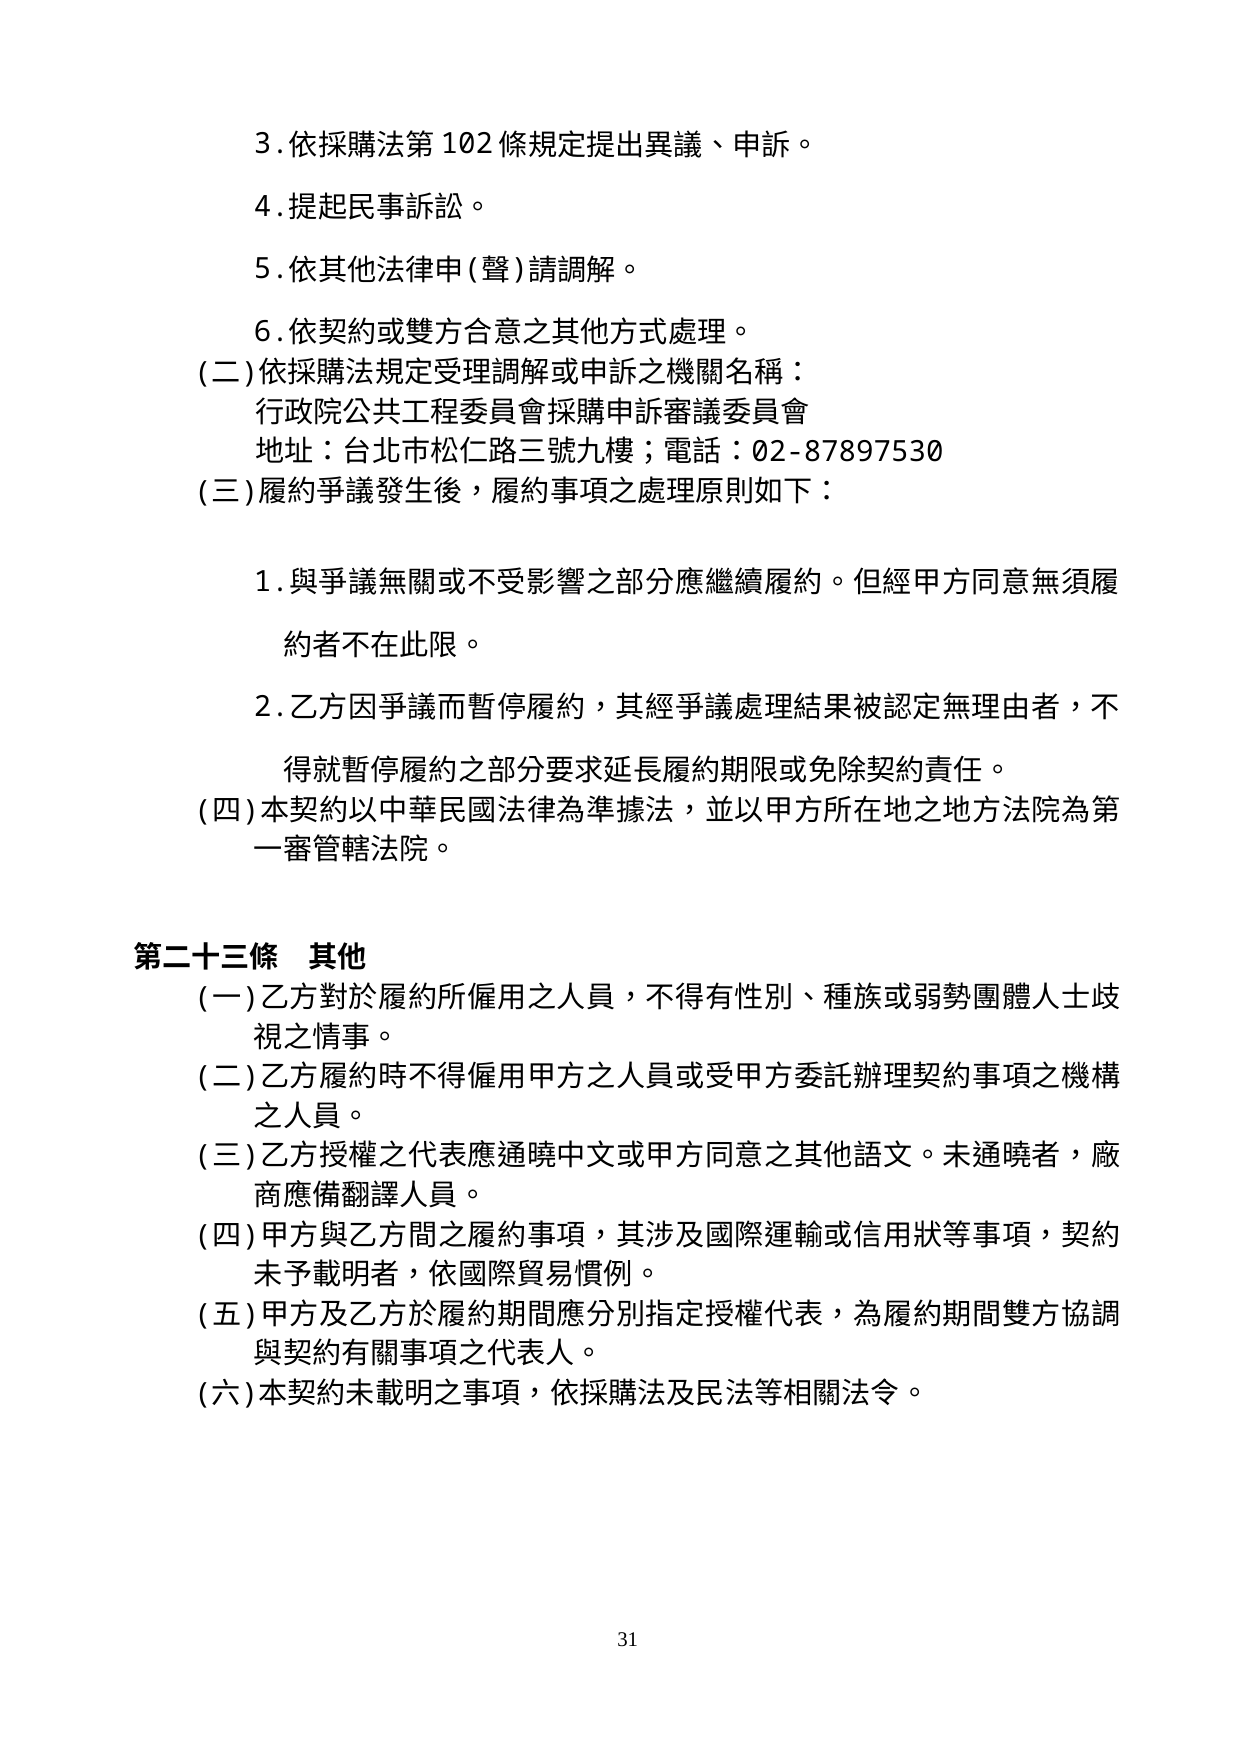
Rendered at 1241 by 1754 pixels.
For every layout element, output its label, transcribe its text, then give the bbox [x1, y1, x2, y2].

text 4.提起民事訴訟。 [254, 163, 1122, 226]
text (五)甲方及乙方於履約期間應分別指定授權代表，為履約期間雙方協調與契約有關事項之代表人。 [194, 1292, 1122, 1372]
text (四)本契約以中華民國法律為準據法，並以甲方所在地之地方法院為第一審管轄法院。 [194, 788, 1122, 867]
text (二)乙方履約時不得僱用甲方之人員或受甲方委託辦理契約事項之機構之人員。 [194, 1055, 1122, 1134]
text (二)依採購法規定受理調解或申訴之機關名稱： [194, 351, 1122, 390]
text 1.與爭議無關或不受影響之部分應繼續履約。但經甲方同意無須履約者不在此限。 [254, 538, 1122, 663]
text (三)履約爭議發生後，履約事項之處理原則如下： [194, 469, 1122, 509]
text (一)乙方對於履約所僱用之人員，不得有性別、種族或弱勢團體人士歧視之情事。 [194, 976, 1122, 1055]
text 行政院公共工程委員會採購申訴審議委員會 [254, 390, 1122, 430]
text 5.依其他法律申(聲)請調解。 [254, 226, 1122, 288]
text (六)本契約未載明之事項，依採購法及民法等相關法令。 [194, 1372, 1122, 1411]
text 2.乙方因爭議而暫停履約，其經爭議處理結果被認定無理由者，不得就暫停履約之部分要求延長履約期限或免除契約責任。 [254, 663, 1122, 788]
text 第二十三條 其他 [133, 913, 1122, 976]
text (四)甲方與乙方間之履約事項，其涉及國際運輸或信用狀等事項，契約未予載明者，依國際貿易慣例。 [194, 1213, 1122, 1292]
text 3.依採購法第102條規定提出異議、申訴。 [254, 101, 1122, 163]
text 6.依契約或雙方合意之其他方式處理。 [254, 288, 1122, 351]
text (三)乙方授權之代表應通曉中文或甲方同意之其他語文。未通曉者，廠商應備翻譯人員。 [194, 1134, 1122, 1213]
text 地址：台北巿松仁路三號九樓；電話：02-87897530 [254, 430, 1122, 469]
